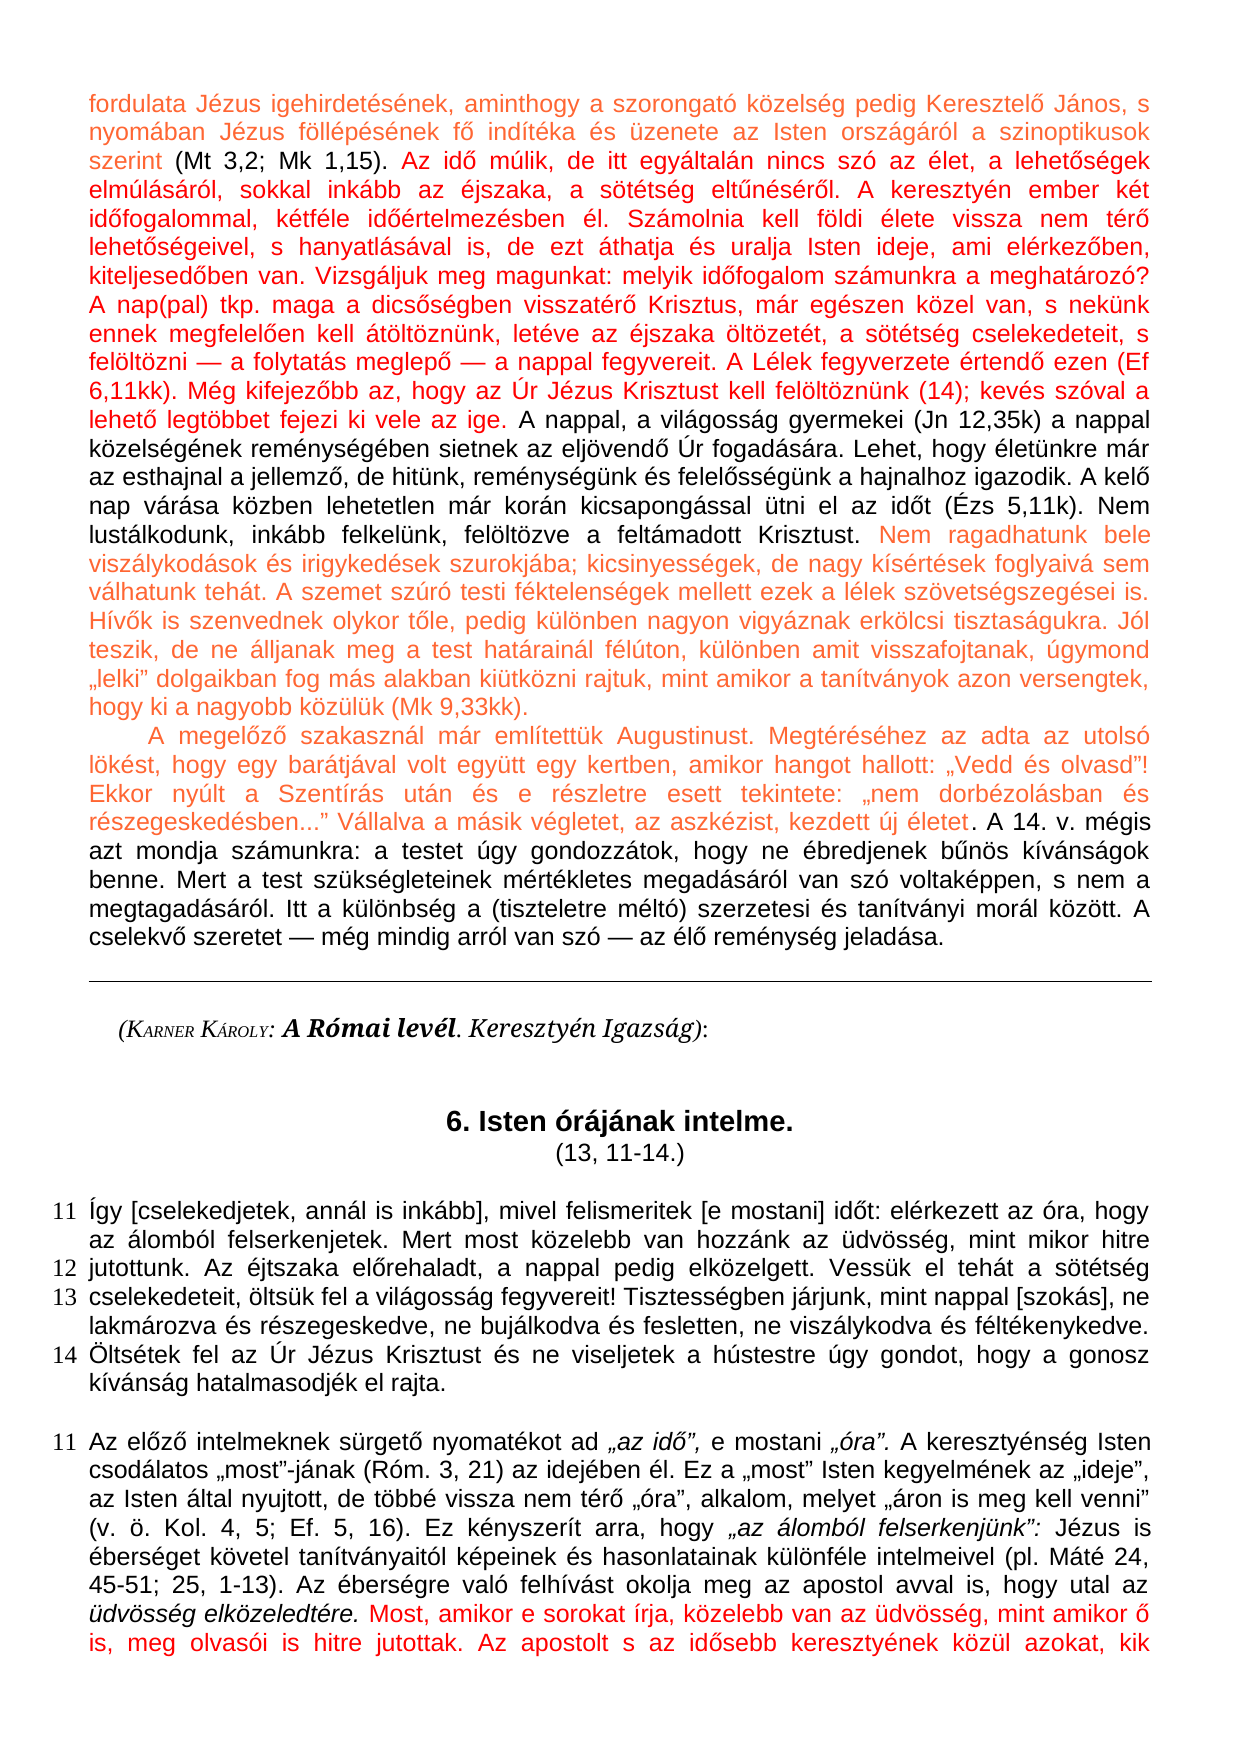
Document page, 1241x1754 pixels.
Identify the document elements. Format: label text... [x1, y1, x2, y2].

text Az előző intelmeknek sürgető nyomatékot ad „az idő”, e mostani „óra”. A keresztyénség Isten csodálatos „most”-jának (Róm. 3, 21) az idejében él. Ez a „most” Isten kegyelmének az „ideje”, az Isten által nyujtott, de többé vissza nem térő „óra”, alkalom, melyet „áron is meg kell venni” (v. ö. Kol. 4, 5; Ef. 5, 16). Ez kényszerít arra, hogy „az álomból felserkenjünk”: Jézus is éberséget követel tanítványaitól képeinek és hasonlatainak különféle intelmeivel (pl. Máté 24, 45-51; 25, 1-13). Az éberségre való felhívást okolja meg az apostol avval is, hogy utal az üdvösség elközeledtére. Most, amikor e sorokat írja, közelebb van az üdvösség, mint amikor ő is, meg olvasói is hitre jutottak. Az apostolt s az idősebb keresztyének közül azokat, kik [88, 1427, 1152, 1657]
text 14 [32, 1340, 77, 1368]
text 11 [32, 1427, 77, 1455]
text 13 [32, 1282, 77, 1311]
text A megelőző szakasznál már említettük Augustinust. Megtéréséhez az adta az utolsó lökést, hogy egy barátjával volt együtt egy kertben, amikor hangot hallott: „Vedd és olvasd”! Ekkor nyúlt a Szentírás után és e részletre esett tekintete: „nem dorbézolásban és részegeskedésben...” Vállalva a másik végletet, az aszkézist, kezdett új életet. A 14. v. mégis azt mondja számunkra: a testet úgy gondozzátok, hogy ne ébredjenek bűnös kívánságok benne. Mert a test szükségleteinek mértékletes megadásáról van szó voltaképpen, s nem a megtagadásáról. Itt a különbség a (tiszteletre méltó) szerzetesi és tanítványi morál között. A cselekvő szeretet — még mindig arról van szó — az élő reménység jeladása. [88, 721, 1152, 951]
text fordulata Jézus igehirdetésének, aminthogy a szorongató közelség pedig Keresztelő János, s nyomában Jézus föllépésének fő indítéka és üzenete az Isten országáról a szinoptikusok szerint (Mt 3,2; Mk 1,15). Az idő múlik, de itt egyáltalán nincs szó az élet, a lehetőségek elmúlásáról, sokkal inkább az éjszaka, a sötétség eltűnéséről. A keresztyén ember két időfogalommal, kétféle időértelmezésben él. Számolnia kell földi élete vissza nem térő lehetőségeivel, s hanyatlásával is, de ezt áthatja és uralja Isten ideje, ami elérkezőben, kiteljesedőben van. Vizsgáljuk meg magunkat: melyik időfogalom számunkra a meghatározó? A nap(pal) tkp. maga a dicsőségben visszatérő Krisztus, már egészen közel van, s nekünk ennek megfelelően kell átöltöznünk, letéve az éjszaka öltözetét, a sötétség cselekedeteit, s felöltözni — a folytatás meglepő — a nappal fegyvereit. A Lélek fegyverzete értendő ezen (Ef 6,11kk). Még kifejezőbb az, hogy az Úr Jézus Krisztust kell felöltöznünk (14); kevés szóval a lehető legtöbbet fejezi ki vele az ige. A nappal, a világosság gyermekei (Jn 12,35k) a nappal közelségének reménységében sietnek az eljövendő Úr fogadására. Lehet, hogy életünkre már az esthajnal a jellemző, de hitünk, reménységünk és felelősségünk a hajnalhoz igazodik. A kelő nap várása közben lehetetlen már korán kicsapongással ütni el az időt (Ézs 5,11k). Nem lustálkodunk, inkább felkelünk, felöltözve a feltámadott Krisztust. Nem ragadhatunk bele viszálykodások és irigykedések szurokjába; kicsinyességek, de nagy kísértések foglyaivá sem válhatunk tehát. A szemet szúró testi féktelenségek mellett ezek a lélek szövetségszegései is. Hívők is szenvednek olykor tőle, pedig különben nagyon vigyáznak erkölcsi tisztaságukra. Jól teszik, de ne álljanak meg a test határainál félúton, különben amit visszafojtanak, úgymond „lelki” dolgaikban fog más alakban kiütközni rajtuk, mint amikor a tanítványok azon versengtek, hogy ki a nagyobb közülük (Mk 9,33kk). [88, 88, 1152, 721]
text 12 [32, 1253, 77, 1282]
text (Karner Károly: A Római levél. Keresztyén Igazság): [88, 982, 1152, 1074]
text 6. Isten órájának intelme. (13, 11-14.) [88, 1104, 1152, 1166]
text 11 [32, 1196, 77, 1225]
text Így [cselekedjetek, annál is inkább], mivel felismeritek [e mostani] időt: elérkezett az óra, hogy az álomból felserkenjetek. Mert most közelebb van hozzánk az üdvösség, mint mikor hitre jutottunk. Az éjtszaka előrehaladt, a nappal pedig elközelgett. Vessük el tehát a sötétség cselekedeteit, öltsük fel a világosság fegyvereit! Tisztességben járjunk, mint nappal [szokás], ne lakmározva és részegeskedve, ne bujálkodva és fesletten, ne viszálykodva és féltékenykedve. Öltsétek fel az Úr Jézus Krisztust és ne viseljetek a hústestre úgy gondot, hogy a gonosz kívánság hatalmasodjék el rajta. [88, 1196, 1152, 1397]
